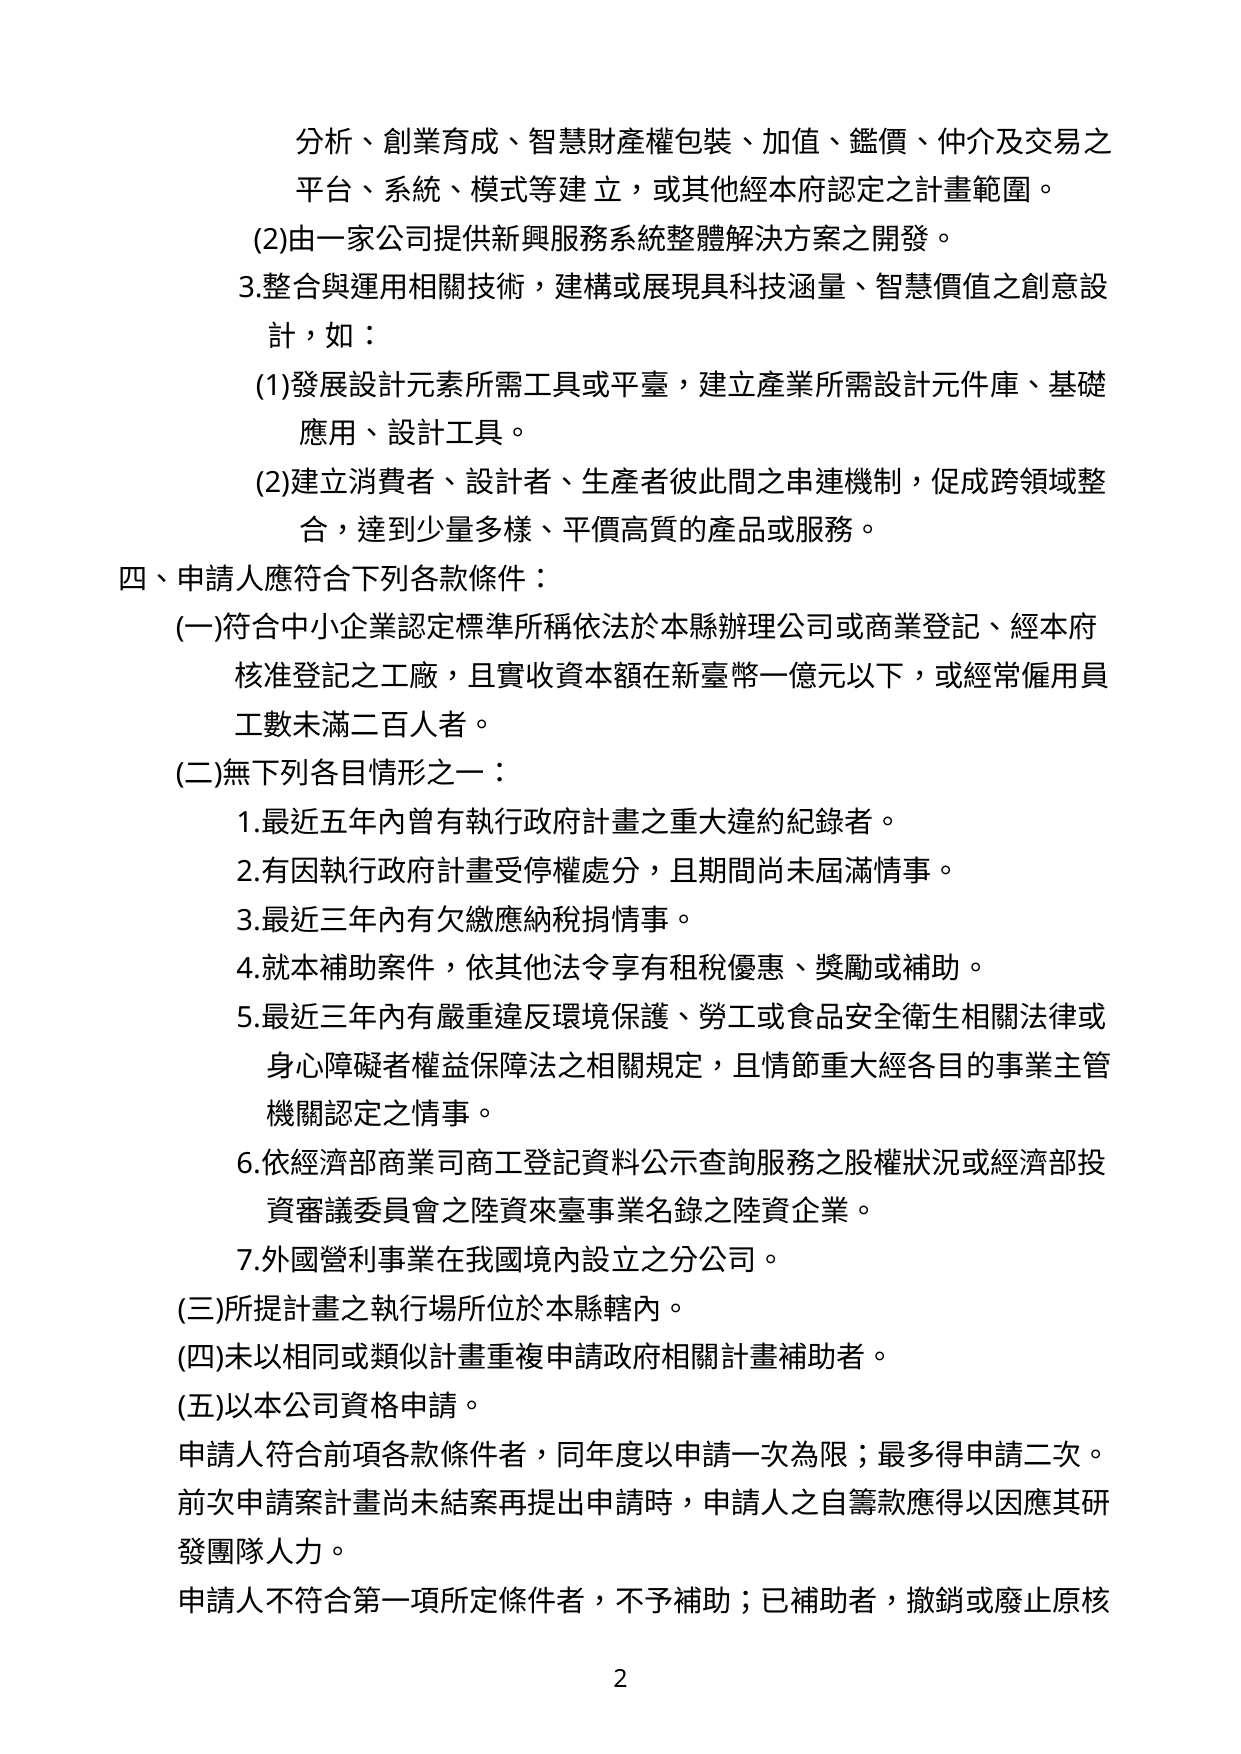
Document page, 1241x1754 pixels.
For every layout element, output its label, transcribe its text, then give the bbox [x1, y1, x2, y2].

text 四、申請人應符合下列各款條件： [118, 556, 1122, 598]
text (2)由一家公司提供新興服務系統整體解決方案之開發。 [238, 215, 1122, 258]
text 3.最近三年內有欠繳應納稅捐情事。 [118, 896, 1122, 938]
text (二)無下列各目情形之一： [176, 750, 1122, 792]
text 1.最近五年內曾有執行政府計畫之重大違約紀錄者。 [118, 798, 1122, 841]
text 3.整合與運用相關技術，建構或展現具科技涵量、智慧價值之創意設計，如： [238, 264, 1122, 355]
text (三)所提計畫之執行場所位於本縣轄內。 [177, 1285, 1122, 1328]
text 分析、創業育成、智慧財產權包裝、加值、鑑價、仲介及交易之平台、系統、模式等建 立，或其他經本府認定之計畫範圍。 [238, 118, 1122, 209]
text 6.依經濟部商業司商工登記資料公示查詢服務之股權狀況或經濟部投資審議委員會之陸資來臺事業名錄之陸資企業。 [236, 1139, 1122, 1230]
text (五)以本公司資格申請。 [177, 1383, 1122, 1425]
text (2)建立消費者、設計者、生產者彼此間之串連機制，促成跨領域整合，達到少量多樣、平價高質的產品或服務。 [256, 458, 1122, 549]
text (四)未以相同或類似計畫重複申請政府相關計畫補助者。 [177, 1334, 1122, 1376]
text (一)符合中小企業認定標準所稱依法於本縣辦理公司或商業登記、經本府核准登記之工廠，且實收資本額在新臺幣一億元以下，或經常僱用員工數未滿二百人者。 [176, 604, 1122, 743]
text 7.外國營利事業在我國境內設立之分公司。 [118, 1236, 1122, 1279]
text 5.最近三年內有嚴重違反環境保護、勞工或食品安全衛生相關法律或身心障礙者權益保障法之相關規定，且情節重大經各目的事業主管機關認定之情事。 [236, 993, 1122, 1133]
text 申請人符合前項各款條件者，同年度以申請一次為限；最多得申請二次。前次申請案計畫尚未結案再提出申請時，申請人之自籌款應得以因應其研發團隊人力。 [177, 1431, 1122, 1571]
text (1)發展設計元素所需工具或平臺，建立產業所需設計元件庫、基礎應用、設計工具。 [256, 361, 1122, 452]
text 4.就本補助案件，依其他法令享有租稅優惠、獎勵或補助。 [118, 945, 1122, 987]
text 2.有因執行政府計畫受停權處分，且期間尚未屆滿情事。 [118, 847, 1122, 890]
text 申請人不符合第一項所定條件者，不予補助；已補助者，撤銷或廢止原核 [177, 1577, 1122, 1619]
